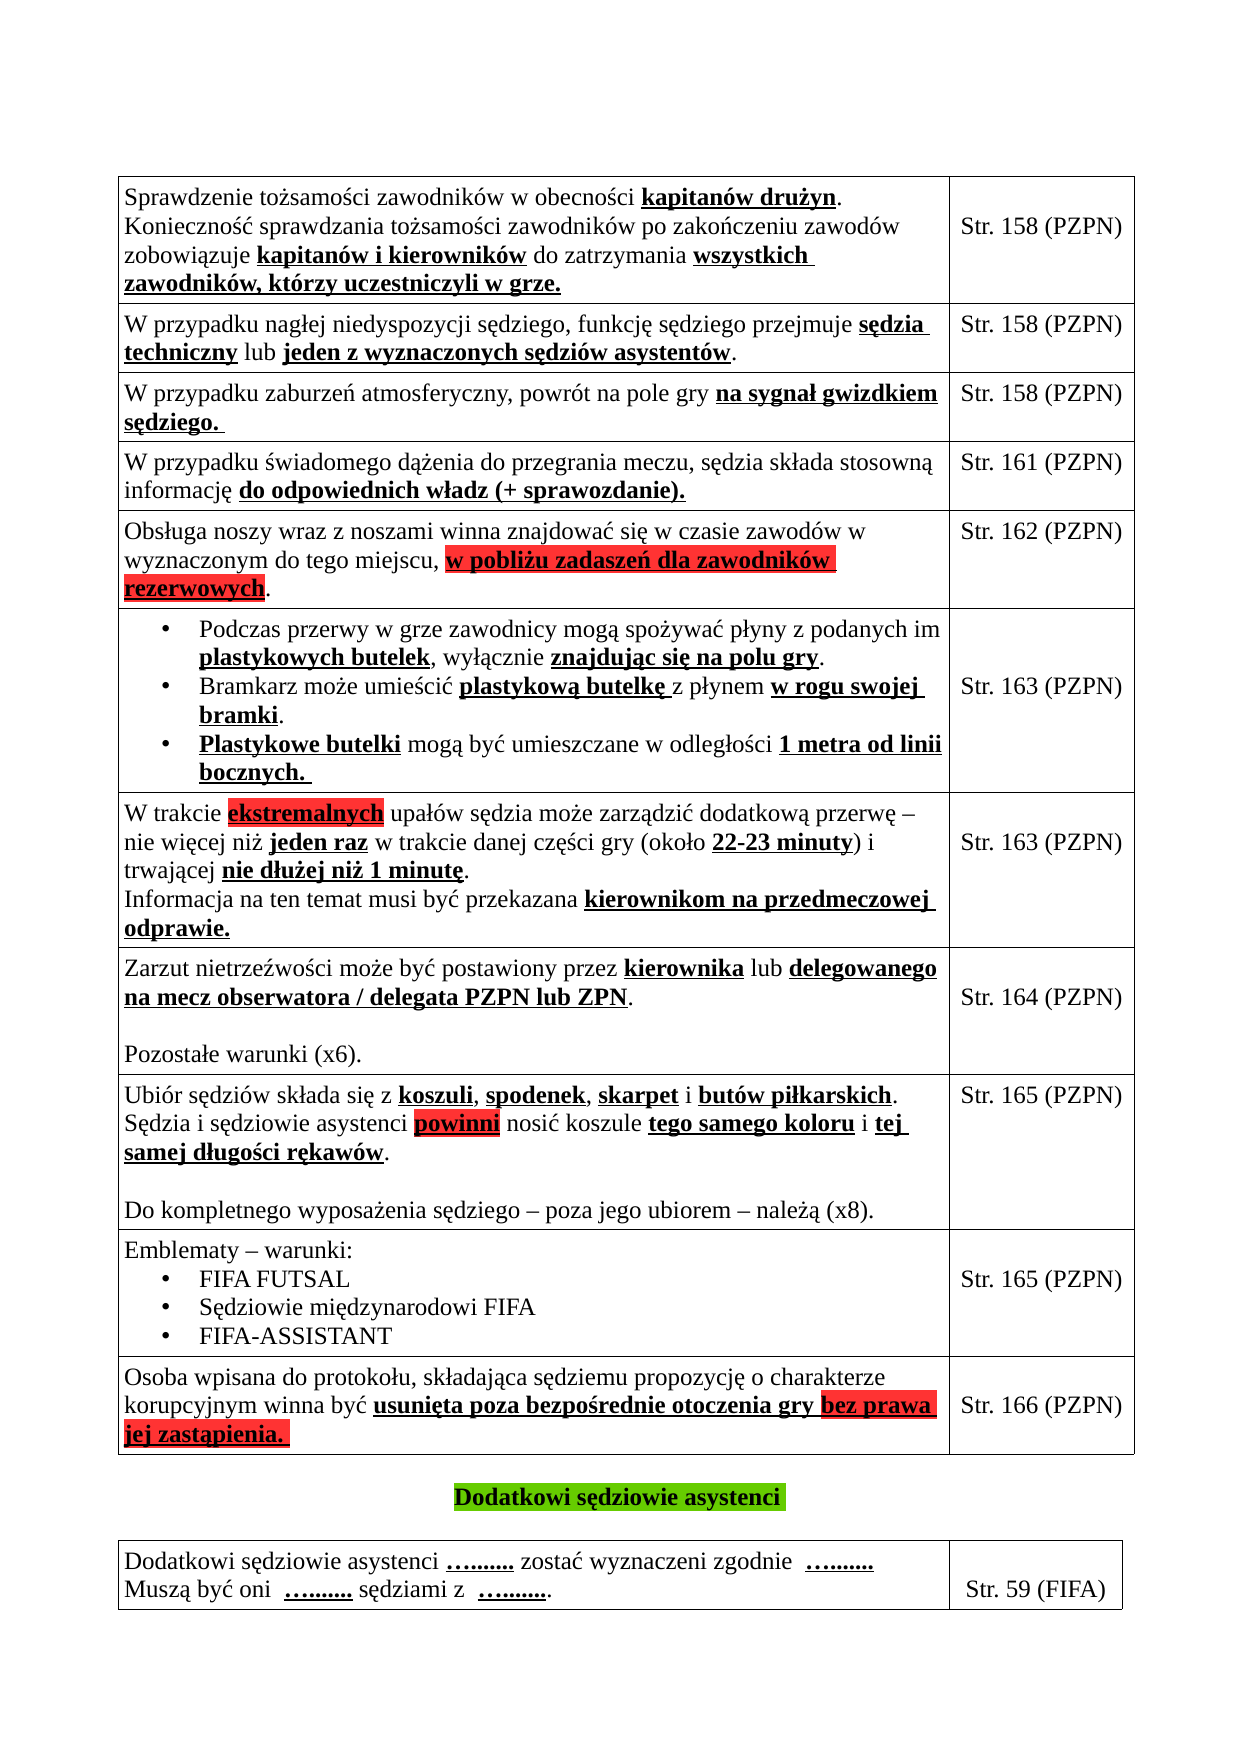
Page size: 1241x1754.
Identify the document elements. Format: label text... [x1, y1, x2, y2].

table_cell Str. 163 (PZPN) [950, 793, 1134, 947]
table_cell Str. 162 (PZPN) [950, 511, 1134, 608]
table_cell W przypadku nagłej niedyspozycji sędziego, funkcję sędziego przejmuje sędzia techniczny lub jeden z wyznaczonych sędziów asystentów. [119, 304, 949, 372]
table_cell Str. 161 (PZPN) [950, 442, 1134, 510]
table_cell Emblematy – warunki: FIFA FUTSAL Sędziowie międzynarodowi FIFA FIFA-ASSISTANT [119, 1230, 949, 1356]
table_cell Zarzut nietrzeźwości może być postawiony przez kierownika lub delegowanego na mecz obserwatora / delegata PZPN lub ZPN. Pozostałe warunki (x6). [119, 948, 949, 1074]
table_cell Str. 165 (PZPN) [950, 1230, 1134, 1356]
text Dodatkowi sędziowie asystenci [118, 1482, 1122, 1511]
table_cell Sprawdzenie tożsamości zawodników w obecności kapitanów drużyn. Konieczność sprawdzania tożsamości zawodników po zakończeniu zawodów zobowiązuje kapitanów i kierowników do zatrzymania wszystkich zawodników, którzy uczestniczyli w grze. [119, 177, 949, 303]
table_cell Str. 158 (PZPN) [950, 373, 1134, 441]
table_cell Str. 158 (PZPN) [950, 177, 1134, 303]
table_cell Ubiór sędziów składa się z koszuli, spodenek, skarpet i butów piłkarskich. Sędzia i sędziowie asystenci powinni nosić koszule tego samego koloru i tej samej długości rękawów. Do kompletnego wyposażenia sędziego – poza jego ubiorem – należą (x8). [119, 1075, 949, 1229]
table_cell Obsługa noszy wraz z noszami winna znajdować się w czasie zawodów w wyznaczonym do tego miejscu, w pobliżu zadaszeń dla zawodników rezerwowych. [119, 511, 949, 608]
table_cell Str. 165 (PZPN) [950, 1075, 1134, 1229]
table_header Str. 59 (FIFA) [950, 1541, 1122, 1609]
table_header Dodatkowi sędziowie asystenci …....... zostać wyznaczeni zgodnie …....... Muszą być oni …....... sędziami z …........ [119, 1541, 949, 1609]
table_cell Str. 166 (PZPN) [950, 1357, 1134, 1453]
table_cell Str. 158 (PZPN) [950, 304, 1134, 372]
table_cell Osoba wpisana do protokołu, składająca sędziemu propozycję o charakterze korupcyjnym winna być usunięta poza bezpośrednie otoczenia gry bez prawa jej zastąpienia. [119, 1357, 949, 1453]
table_cell W przypadku świadomego dążenia do przegrania meczu, sędzia składa stosowną informację do odpowiednich władz (+ sprawozdanie). [119, 442, 949, 510]
table_cell Podczas przerwy w grze zawodnicy mogą spożywać płyny z podanych im plastykowych butelek, wyłącznie znajdując się na polu gry. Bramkarz może umieścić plastykową butelkę z płynem w rogu swojej bramki. Plastykowe butelki mogą być umieszczane w odległości 1 metra od linii bocznych. [119, 609, 949, 792]
table_cell Str. 164 (PZPN) [950, 948, 1134, 1074]
table_cell W trakcie ekstremalnych upałów sędzia może zarządzić dodatkową przerwę – nie więcej niż jeden raz w trakcie danej części gry (około 22-23 minuty) i trwającej nie dłużej niż 1 minutę. Informacja na ten temat musi być przekazana kierownikom na przedmeczowej odprawie. [119, 793, 949, 947]
table_cell W przypadku zaburzeń atmosferyczny, powrót na pole gry na sygnał gwizdkiem sędziego. [119, 373, 949, 441]
table_cell Str. 163 (PZPN) [950, 609, 1134, 792]
